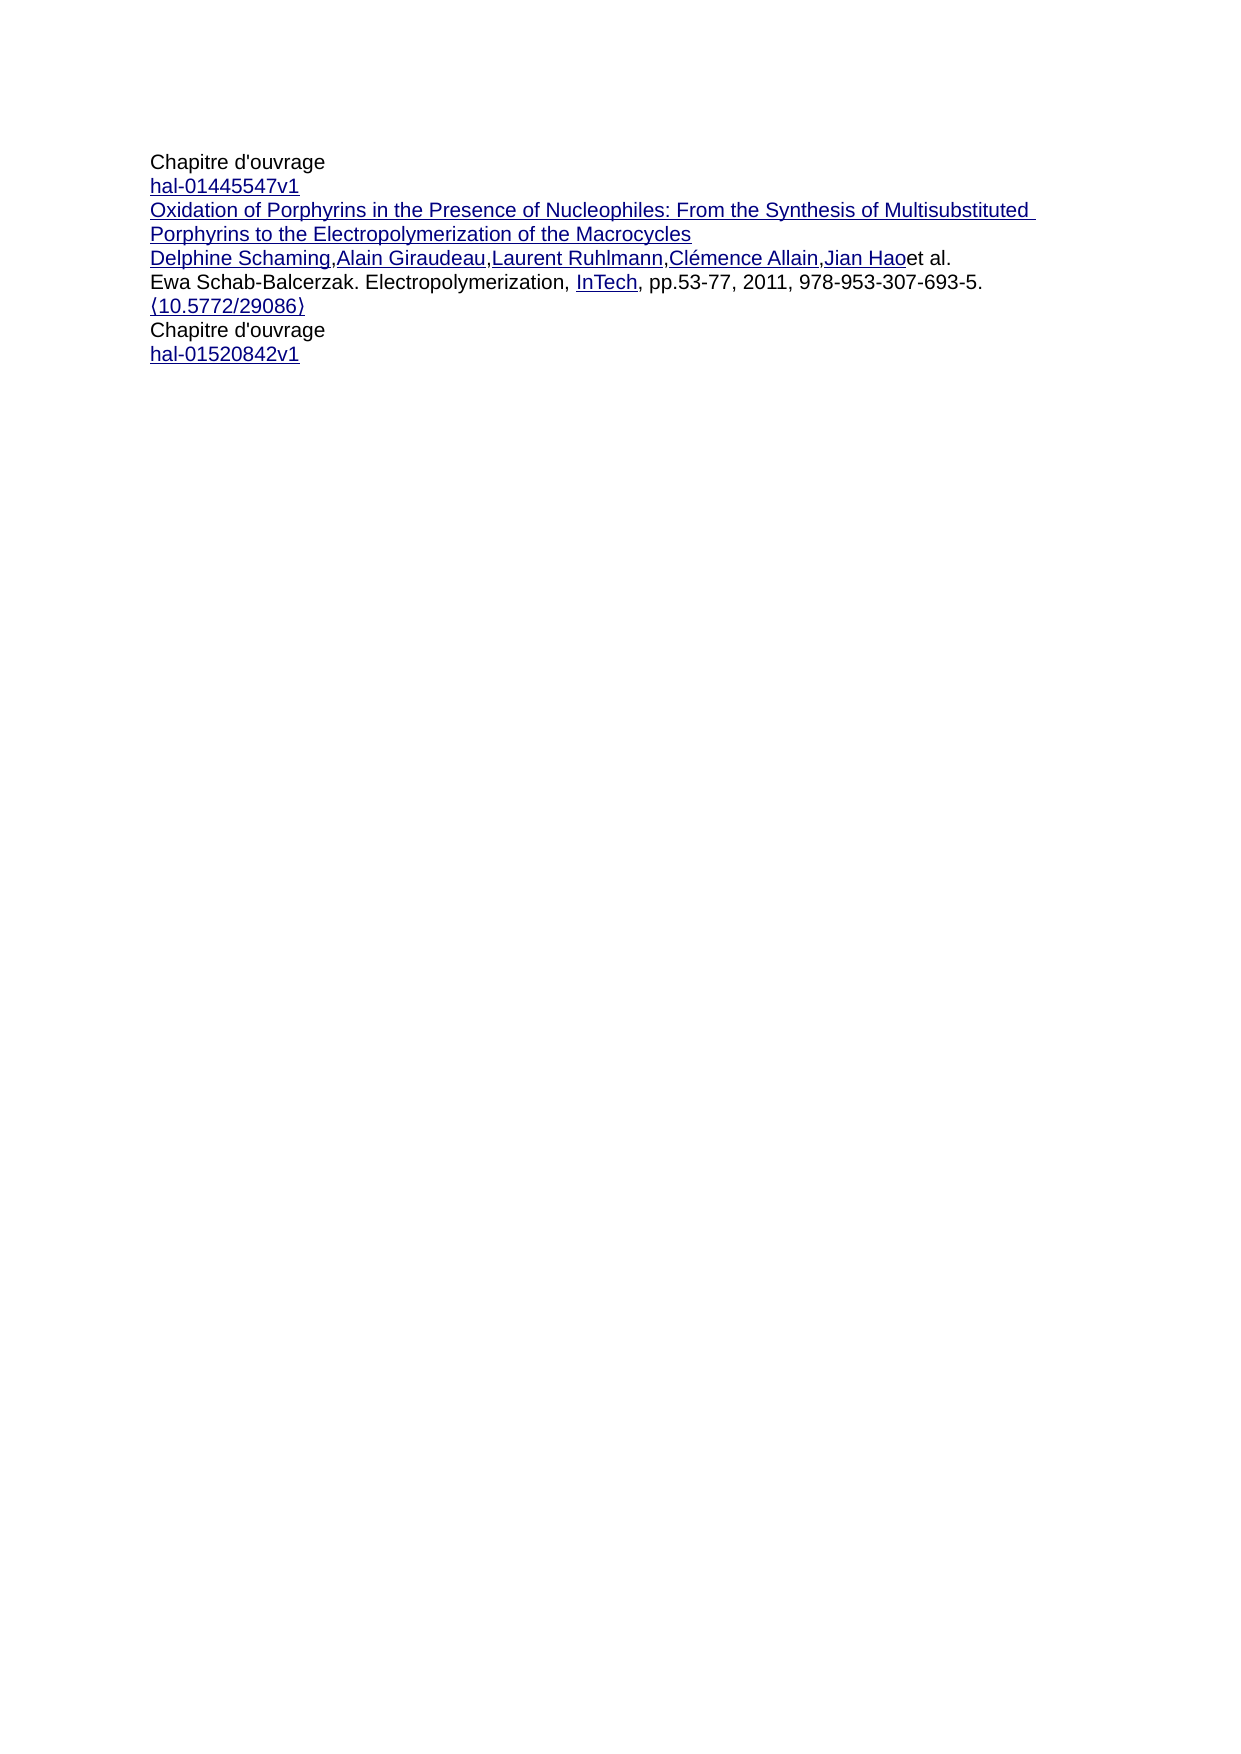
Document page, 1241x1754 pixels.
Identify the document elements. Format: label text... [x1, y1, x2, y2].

table_cell Oxidation of Porphyrins in the Presence of Nucleophiles: From the Synthesis of Multisubstituted Porphyrins to the Electropolymerization of the Macrocycles Delphine Schaming,Alain Giraudeau,Laurent Ruhlmann,Clémence Allain,Jian Haoet al. Ewa Schab-Balcerzak. Electropolymerization, InTech, pp.53-77, 2011, 978-953-307-693-5. ⟨10.5772/29086⟩ Chapitre d'ouvrage hal-01520842v1 [150, 198, 1090, 366]
table_cell Chapitre d'ouvrage hal-01445547v1 [150, 150, 1090, 198]
